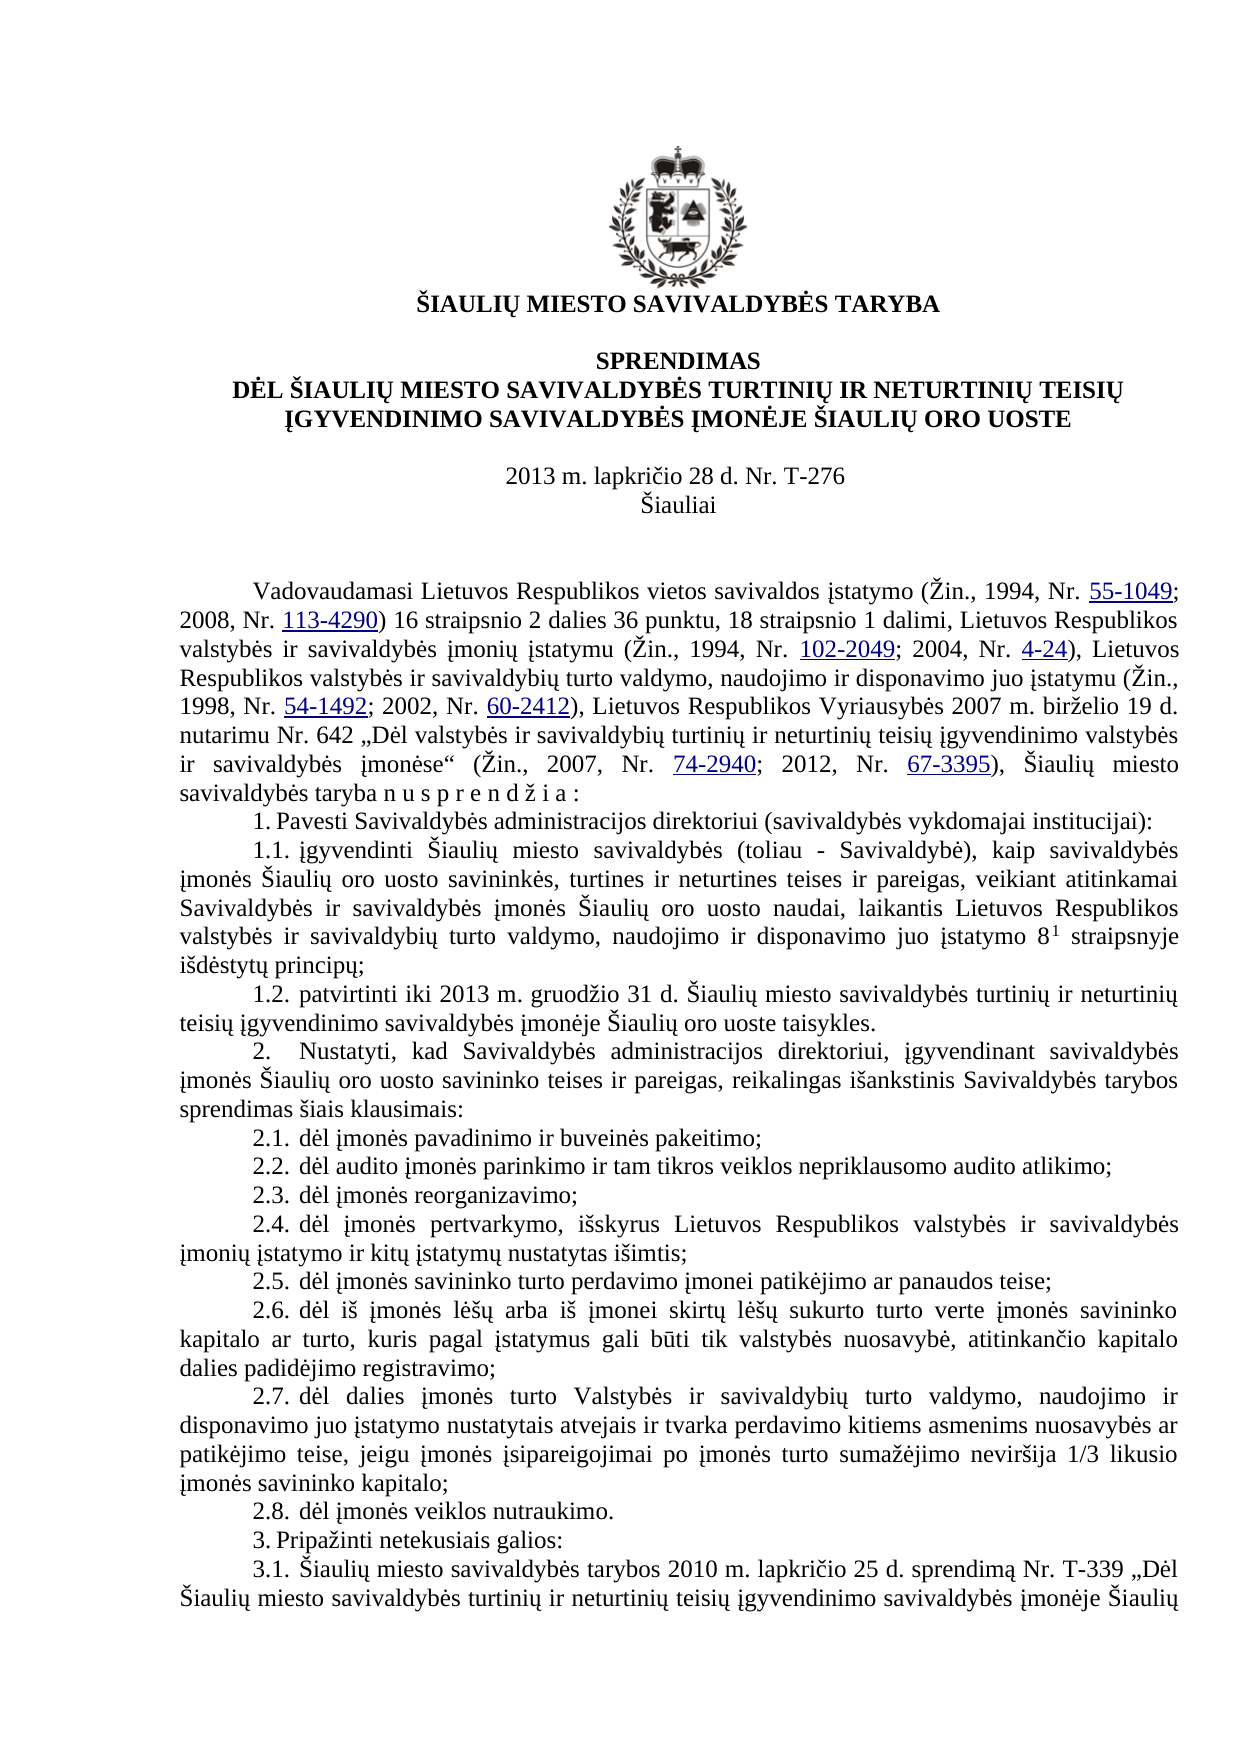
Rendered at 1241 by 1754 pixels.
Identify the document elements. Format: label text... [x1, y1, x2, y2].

text 3. Pripažinti netekusiais galios: [179, 1525, 1181, 1554]
text 2.5. dėl įmonės savininko turto perdavimo įmonei patikėjimo ar panaudos teise; [179, 1266, 1181, 1295]
text 2.6. dėl iš įmonės lėšų arba iš įmonei skirtų lėšų sukurto turto verte įmonės savininko kapitalo ar turto, kuris pagal įstatymus gali būti tik valstybės nuosavybė, atitinkančio kapitalo dalies padidėjimo registravimo; [179, 1295, 1179, 1381]
text SPRENDIMAS [177, 346, 1179, 375]
text 2.8. dėl įmonės veiklos nutraukimo. [179, 1496, 1181, 1525]
text 2.4. dėl įmonės pertvarkymo, išskyrus Lietuvos Respublikos valstybės ir savivaldybės įmonių įstatymo ir kitų įstatymų nustatytas išimtis; [179, 1209, 1179, 1266]
text 1. Pavesti Savivaldybės administracijos direktoriui (savivaldybės vykdomajai institucijai): [179, 806, 1181, 835]
text 1.2. patvirtinti iki 2013 m. gruodžio 31 d. Šiaulių miesto savivaldybės turtinių ir neturtinių teisių įgyvendinimo savivaldybės įmonėje Šiaulių oro uoste taisykles. [179, 979, 1179, 1036]
text 2.1. dėl įmonės pavadinimo ir buveinės pakeitimo; [179, 1123, 1181, 1151]
text ŠIAULIŲ MIESTO SAVIVALDYBĖS TARYBA [177, 289, 1179, 318]
text 2.2. dėl audito įmonės parinkimo ir tam tikros veiklos nepriklausomo audito atlikimo; [179, 1151, 1181, 1180]
text Vadovaudamasi Lietuvos Respublikos vietos savivaldos įstatymo (Žin., 1994, Nr. 55-1049; 2008, Nr. 113-4290) 16 straipsnio 2 dalies 36 punktu, 18 straipsnio 1 dalimi, Lietuvos Respublikos valstybės ir savivaldybės įmonių įstatymu (Žin., 1994, Nr. 102-2049; 2004, Nr. 4-24), Lietuvos Respublikos valstybės ir savivaldybių turto valdymo, naudojimo ir disponavimo juo įstatymu (Žin., 1998, Nr. 54-1492; 2002, Nr. 60-2412), Lietuvos Respublikos Vyriausybės 2007 m. birželio 19 d. nutarimu Nr. 642 „Dėl valstybės ir savivaldybių turtinių ir neturtinių teisių įgyvendinimo valstybės ir savivaldybės įmonėse“ (Žin., 2007, Nr. 74-2940; 2012, Nr. 67-3395), Šiaulių miesto savivaldybės taryba nusprendžia: [179, 576, 1179, 806]
text 1.1. įgyvendinti Šiaulių miesto savivaldybės (toliau - Savivaldybė), kaip savivaldybės įmonės Šiaulių oro uosto savininkės, turtines ir neturtines teises ir pareigas, veikiant atitinkamai Savivaldybės ir savivaldybės įmonės Šiaulių oro uosto naudai, laikantis Lietuvos Respublikos valstybės ir savivaldybių turto valdymo, naudojimo ir disponavimo juo įstatymo 81 straipsnyje išdėstytų principų; [179, 835, 1179, 979]
text 2013 m. lapkričio 28 d. Nr. T-276 [177, 461, 1179, 490]
text 2.7. dėl dalies įmonės turto Valstybės ir savivaldybių turto valdymo, naudojimo ir disponavimo juo įstatymo nustatytais atvejais ir tvarka perdavimo kitiems asmenims nuosavybės ar patikėjimo teise, jeigu įmonės įsipareigojimai po įmonės turto sumažėjimo neviršija 1/3 likusio įmonės savininko kapitalo; [179, 1381, 1179, 1496]
text 2.3. dėl įmonės reorganizavimo; [179, 1180, 1181, 1209]
text DĖL ŠIAULIŲ MIESTO SAVIVALDYBĖS TURTINIŲ IR NETURTINIŲ TEISIŲ ĮGYVENDINIMO SAVIVALDYBĖS ĮMONĖJE ŠIAULIŲ ORO UOSTE [177, 375, 1179, 433]
text 3.1. Šiaulių miesto savivaldybės tarybos 2010 m. lapkričio 25 d. sprendimą Nr. T-339 „Dėl Šiaulių miesto savivaldybės turtinių ir neturtinių teisių įgyvendinimo savivaldybės įmonėje Šiaulių [179, 1554, 1179, 1611]
text Šiauliai [177, 490, 1179, 519]
text 2. Nustatyti, kad Savivaldybės administracijos direktoriui, įgyvendinant savivaldybės įmonės Šiaulių oro uosto savininko teises ir pareigas, reikalingas išankstinis Savivaldybės tarybos sprendimas šiais klausimais: [179, 1036, 1179, 1123]
